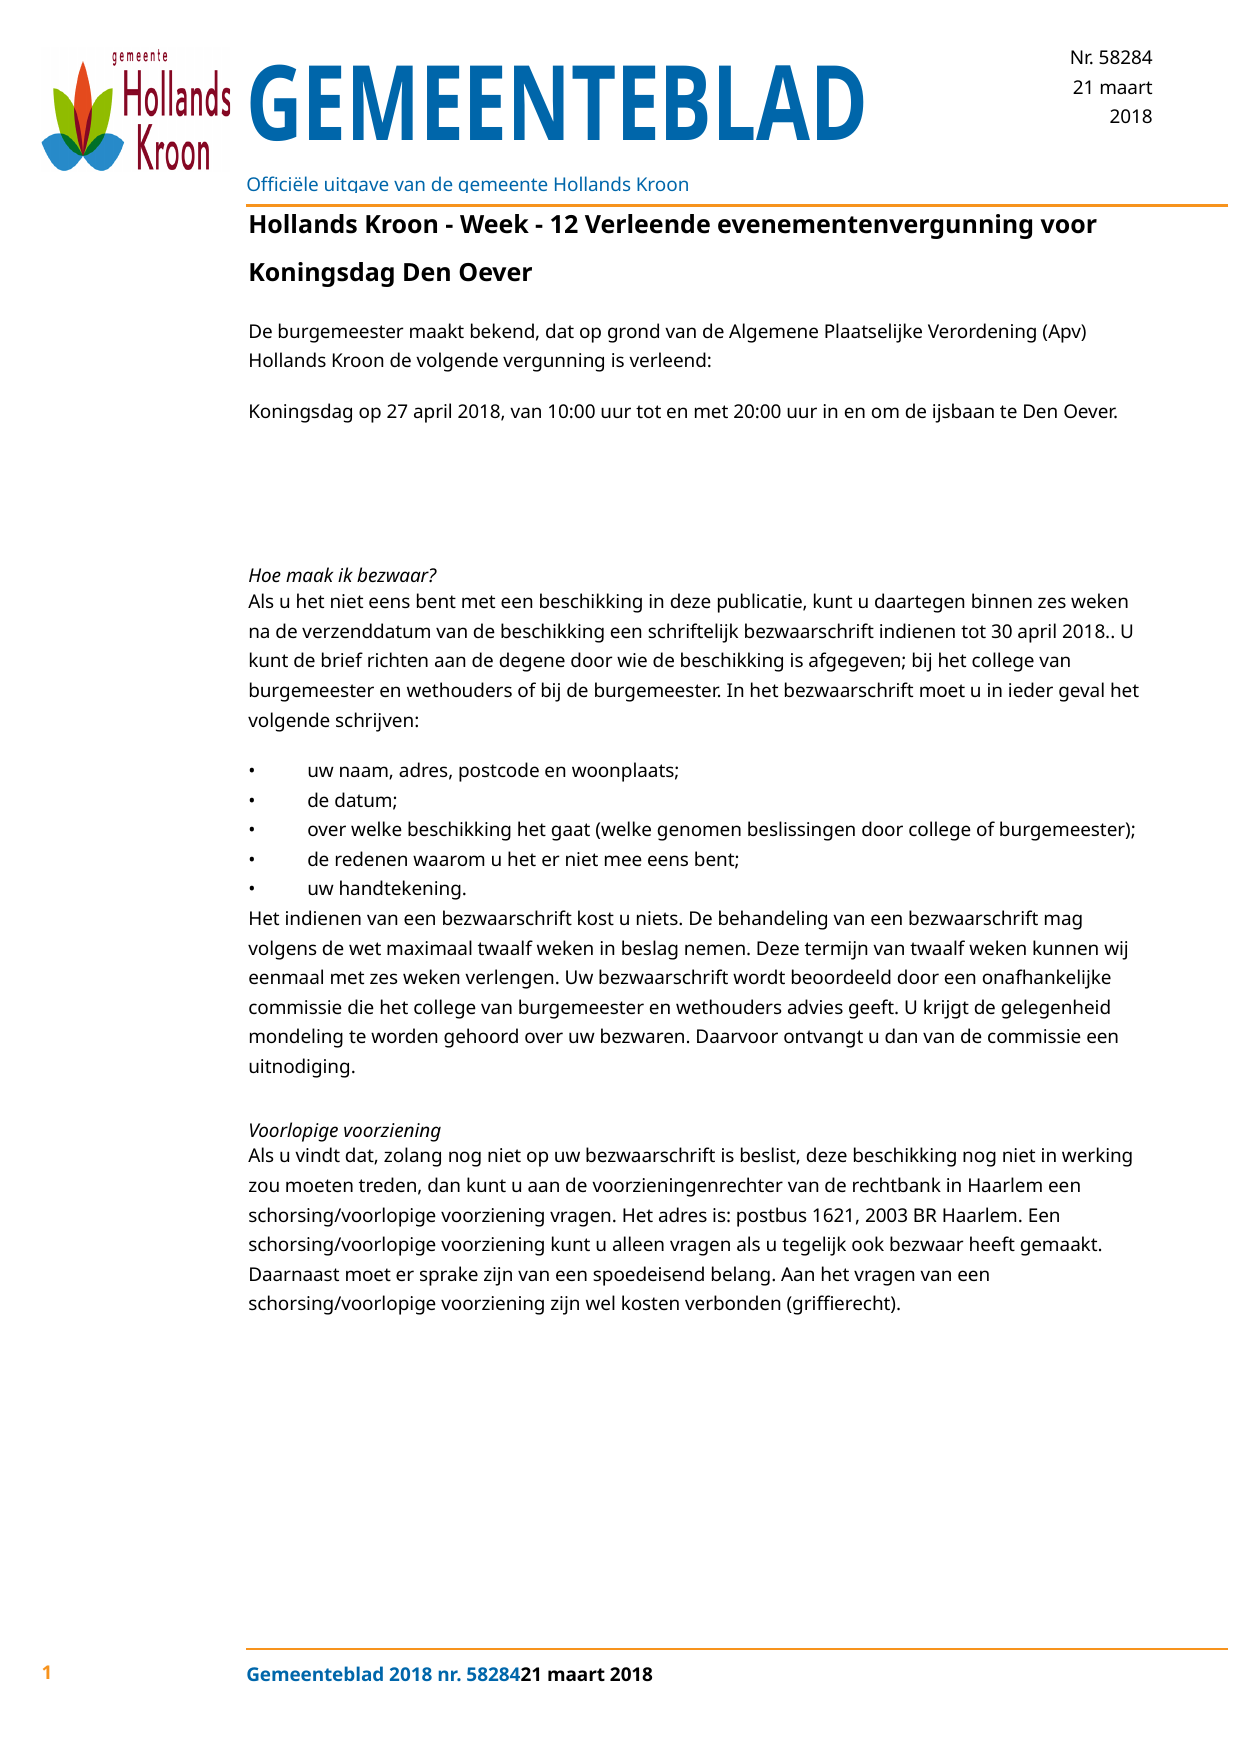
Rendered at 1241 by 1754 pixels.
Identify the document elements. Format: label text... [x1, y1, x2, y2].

text Hollands Kroon - Week - 12 Verleende evenementenvergunning voor Koningsdag Den Oever [248, 207, 1152, 288]
list over welke beschikking het gaat (welke genomen beslissingen door college of burgemeester); [248, 816, 1152, 842]
list uw naam, adres, postcode en woonplaats; [248, 757, 1152, 783]
text De burgemeester maakt bekend, dat op grond van de Algemene Plaatselijke Verordening (Apv) Hollands Kroon de volgende vergunning is verleend: [248, 318, 1152, 373]
text Hoe maak ik bezwaar? [248, 563, 1152, 588]
text Voorlopige voorziening [248, 1117, 1152, 1143]
text Koningsdag op 27 april 2018, van 10:00 uur tot en met 20:00 uur in en om de ijsbaan te Den Oever. [248, 398, 1152, 424]
text Als u het niet eens bent met een beschikking in deze publicatie, kunt u daartegen binnen zes weken na de verzenddatum van de beschikking een schriftelijk bezwaarschrift indienen tot 30 april 2018.. U kunt de brief richten aan de degene door wie de beschikking is afgegeven; bij het college van burgemeester en wethouders of bij de burgemeester. In het bezwaarschrift moet u in ieder geval het volgende schrijven: [248, 588, 1152, 732]
text Als u vindt dat, zolang nog niet op uw bezwaarschrift is beslist, deze beschikking nog niet in werking zou moeten treden, dan kunt u aan de voorzieningenrechter van de rechtbank in Haarlem een schorsing/voorlopige voorziening vragen. Het adres is: postbus 1621, 2003 BR Haarlem. Een schorsing/voorlopige voorziening kunt u alleen vragen als u tegelijk ook bezwaar heeft gemaakt. Daarnaast moet er sprake zijn van een spoedeisend belang. Aan het vragen van een schorsing/voorlopige voorziening zijn wel kosten verbonden (griffierecht). [248, 1143, 1152, 1316]
picture [41, 47, 231, 172]
list uw handtekening. [248, 876, 1152, 901]
list de datum; [248, 787, 1152, 812]
list de redenen waarom u het er niet mee eens bent; [248, 846, 1152, 872]
text Het indienen van een bezwaarschrift kost u niets. De behandeling van een bezwaarschrift mag volgens de wet maximaal twaalf weken in beslag nemen. Deze termijn van twaalf weken kunnen wij eenmaal met zes weken verlengen. Uw bezwaarschrift wordt beoordeeld door een onafhankelijke commissie die het college van burgemeester en wethouders advies geeft. U krijgt de gelegenheid mondeling te worden gehoord over uw bezwaren. Daarvoor ontvangt u dan van de commissie een uitnodiging. [248, 905, 1152, 1079]
